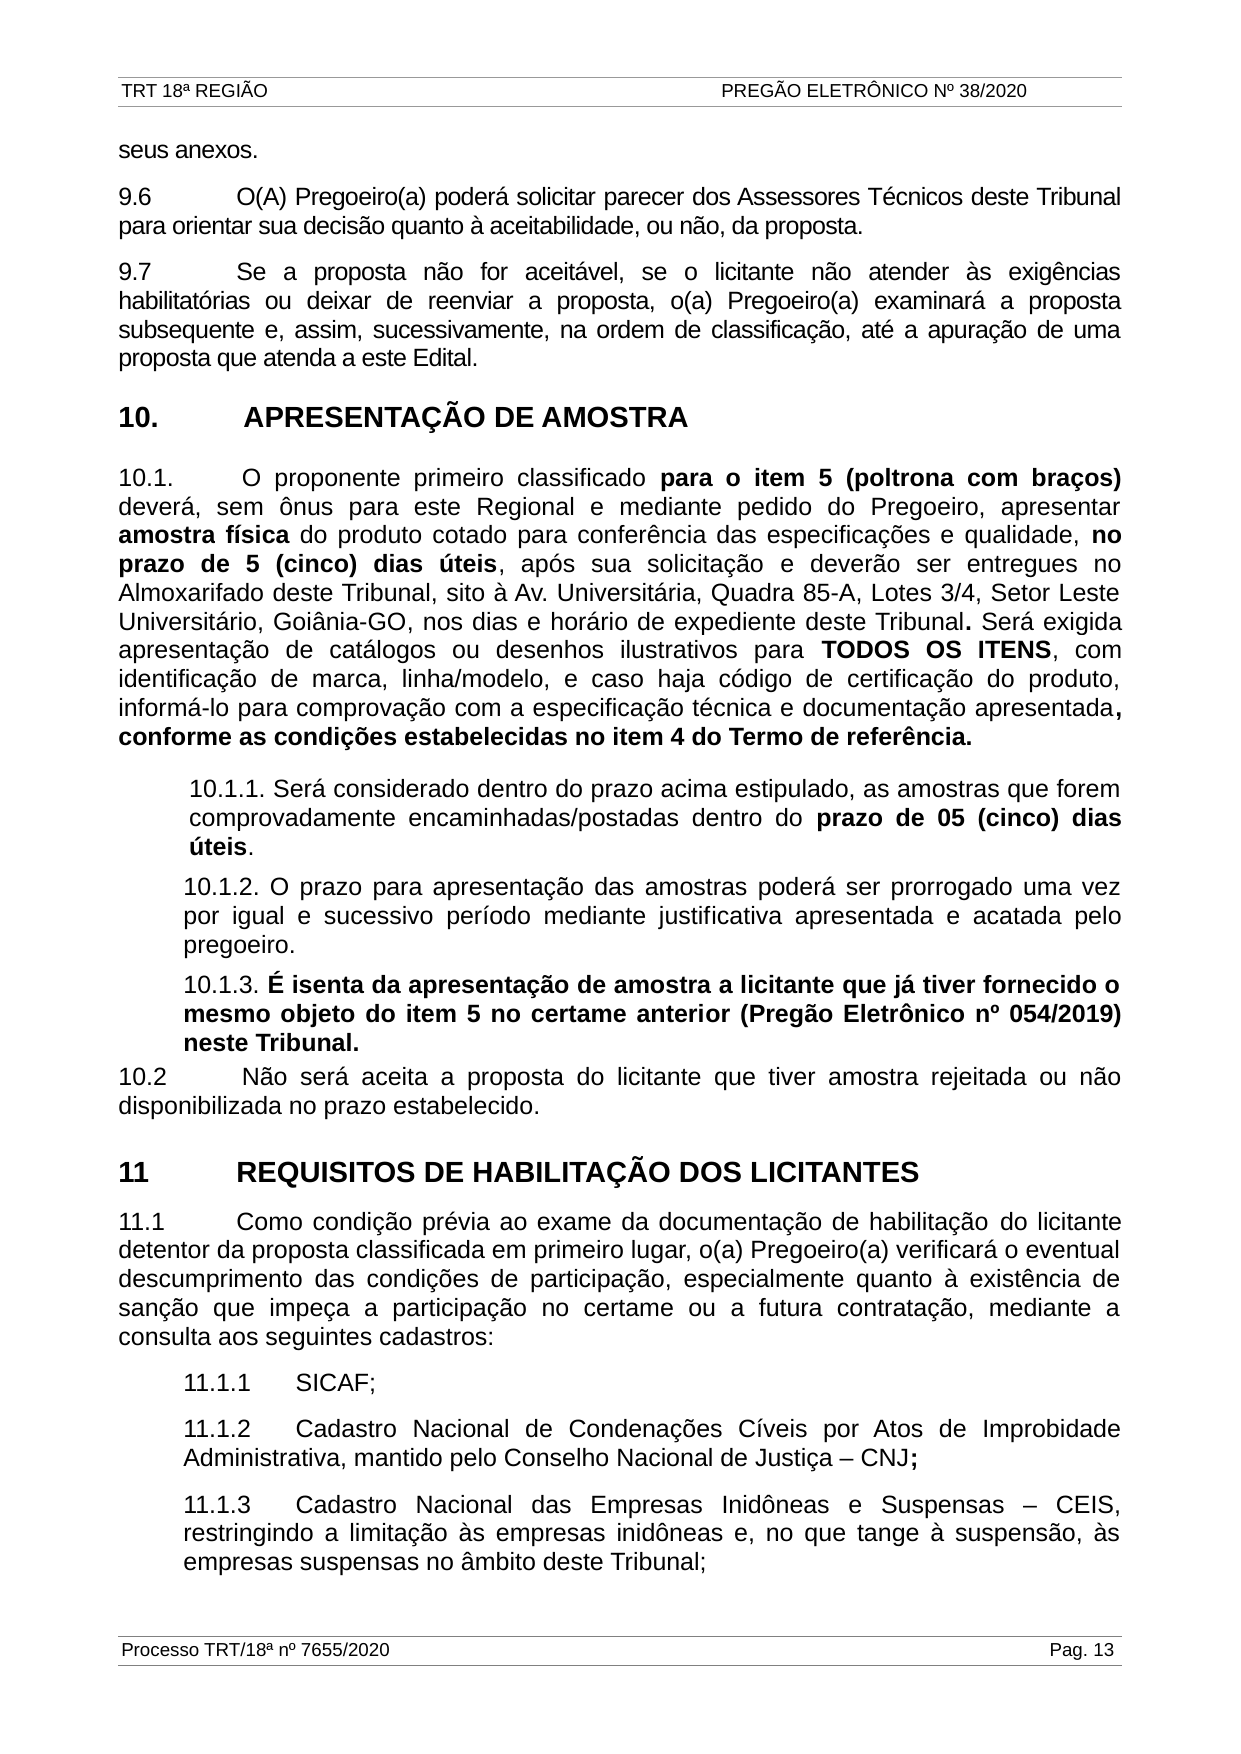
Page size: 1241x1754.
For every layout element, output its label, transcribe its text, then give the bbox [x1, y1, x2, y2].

text 10.1. O proponente primeiro classificado para o item 5 (poltrona com braços) deverá, sem ônus para este Regional e mediante pedido do Pregoeiro, apresentar amostra física do produto cotado para conferência das especificações e qualidade, no prazo de 5 (cinco) dias úteis, após sua solicitação e deverão ser entregues no Almoxarifado deste Tribunal, sito à Av. Universitária, Quadra 85-A, Lotes 3/4, Setor Leste Universitário, Goiânia-GO, nos dias e horário de expediente deste Tribunal. Será exigida apresentação de catálogos ou desenhos ilustrativos para TODOS OS ITENS, com identificação de marca, linha/modelo, e caso haja código de certificação do produto, informá-lo para comprovação com a especificação técnica e documentação apresentada, conforme as condições estabelecidas no item 4 do Termo de referência. [118, 463, 1122, 750]
text 11.1.3 Cadastro Nacional das Empresas Inidôneas e Suspensas – CEIS, restringindo a limitação às empresas inidôneas e, no que tange à suspensão, às empresas suspensas no âmbito deste Tribunal; [183, 1490, 1122, 1576]
list 9.6 O(A) Pregoeiro(a) poderá solicitar parecer dos Assessores Técnicos deste Tribunal para orientar sua decisão quanto à aceitabilidade, ou não, da proposta. [118, 182, 1122, 239]
text 11 REQUISITOS DE HABILITAÇÃO DOS LICITANTES [118, 1155, 1122, 1189]
text 11.1.2 Cadastro Nacional de Condenações Cíveis por Atos de Improbidade Administrativa, mantido pelo Conselho Nacional de Justiça – CNJ; [183, 1414, 1122, 1472]
text 10.1.1. Será considerado dentro do prazo acima estipulado, as amostras que forem comprovadamente encaminhadas/postadas dentro do prazo de 05 (cinco) dias úteis. [189, 774, 1122, 860]
text 10.2 Não será aceita a proposta do licitante que tiver amostra rejeitada ou não disponibilizada no prazo estabelecido. [118, 1062, 1122, 1120]
list seus anexos. [118, 136, 1122, 164]
text 10.1.3. É isenta da apresentação de amostra a licitante que já tiver fornecido o mesmo objeto do item 5 no certame anterior (Pregão Eletrônico nº 054/2019) neste Tribunal. [183, 970, 1122, 1056]
list 10. APRESENTAÇÃO DE AMOSTRA [118, 401, 1122, 434]
text 10.1.2. O prazo para apresentação das amostras poderá ser prorrogado uma vez por igual e sucessivo período mediante justificativa apresentada e acatada pelo pregoeiro. [183, 872, 1122, 958]
text 11.1 Como condição prévia ao exame da documentação de habilitação do licitante detentor da proposta classificada em primeiro lugar, o(a) Pregoeiro(a) verificará o eventual descumprimento das condições de participação, especialmente quanto à existência de sanção que impeça a participação no certame ou a futura contratação, mediante a consulta aos seguintes cadastros: [118, 1207, 1122, 1350]
list 9.7 Se a proposta não for aceitável, se o licitante não atender às exigências habilitatórias ou deixar de reenviar a proposta, o(a) Pregoeiro(a) examinará a proposta subsequente e, assim, sucessivamente, na ordem de classificação, até a apuração de uma proposta que atenda a este Edital. [118, 257, 1122, 372]
text 11.1.1 SICAF; [183, 1368, 1122, 1397]
